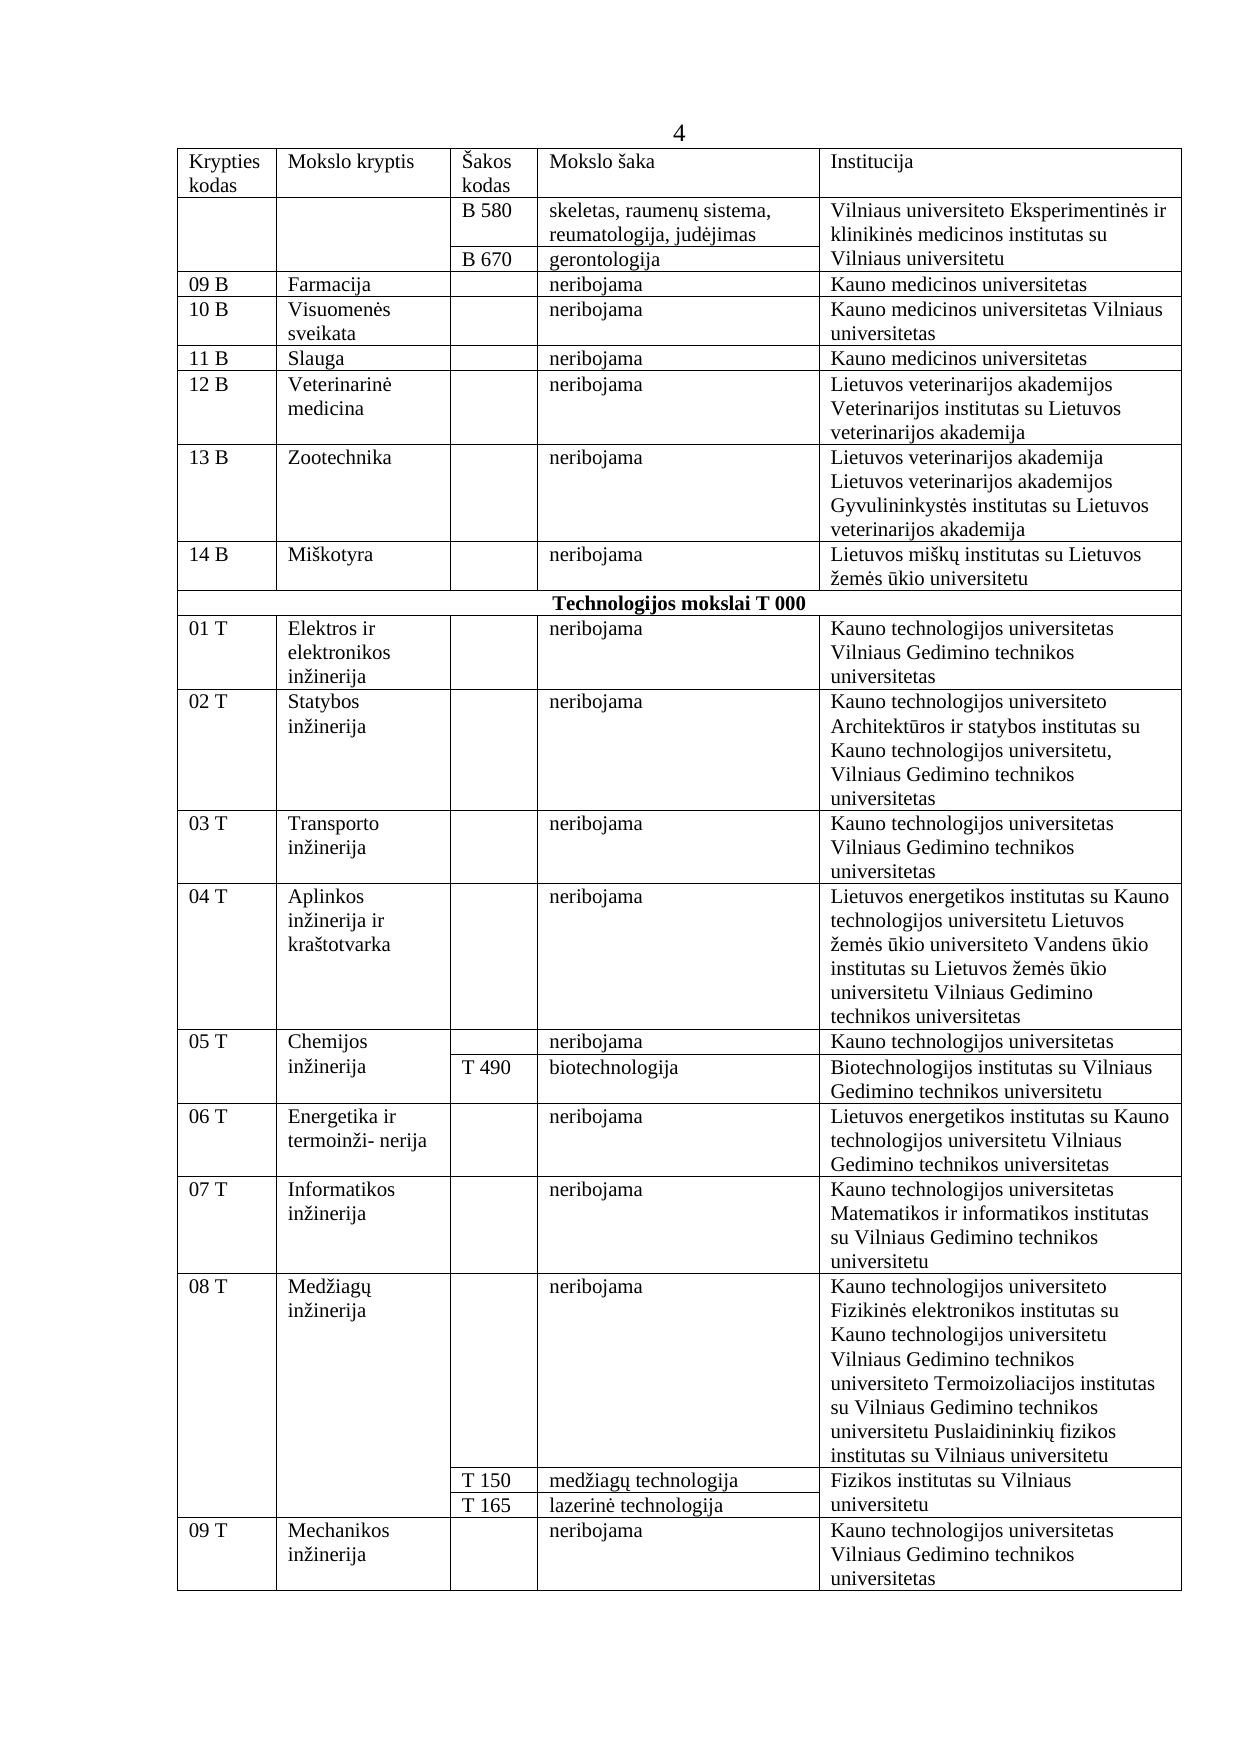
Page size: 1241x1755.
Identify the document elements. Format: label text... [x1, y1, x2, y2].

table_cell [451, 811, 537, 883]
table_cell 12 B [178, 371, 276, 444]
table_header Šakos kodas [451, 149, 537, 197]
table_cell T 490 [451, 1055, 537, 1103]
table_cell T 150 [451, 1468, 537, 1492]
table_cell Mechanikos inžinerija [277, 1518, 450, 1590]
table_cell medžiagų technologija [538, 1468, 819, 1492]
table_cell Visuomenės sveikata [277, 297, 450, 345]
table_cell neribojama [538, 1030, 819, 1053]
table_cell Technologijos mokslai T 000 [178, 591, 1181, 615]
table_cell B 580 [451, 198, 537, 246]
table_cell 02 T [178, 690, 276, 810]
table_cell 11 B [178, 346, 276, 370]
table_cell Aplinkos inžinerija ir kraštotvarka [277, 884, 450, 1028]
table_cell neribojama [538, 1518, 819, 1590]
table_cell T 165 [451, 1493, 537, 1517]
table_cell 03 T [178, 811, 276, 883]
table_header Mokslo šaka [538, 149, 819, 197]
table_cell Statybos inžinerija [277, 690, 450, 810]
table_cell Kauno medicinos universitetas [820, 272, 1181, 296]
table_cell Lietuvos veterinarijos akademija Lietuvos veterinarijos akademijos Gyvulininkystės institutas su Lietuvos veterinarijos akademija [820, 445, 1181, 541]
table_cell Kauno technologijos universitetas Vilniaus Gedimino technikos universitetas [820, 616, 1181, 688]
table_cell neribojama [538, 297, 819, 345]
table_cell Lietuvos energetikos institutas su Kauno technologijos universitetu Lietuvos žemės ūkio universiteto Vandens ūkio institutas su Lietuvos žemės ūkio universitetu Vilniaus Gedimino technikos universitetas [820, 884, 1181, 1028]
table_cell Lietuvos veterinarijos akademijos Veterinarijos institutas su Lietuvos veterinarijos akademija [820, 371, 1181, 444]
table_cell Kauno technologijos universitetas Matematikos ir informatikos institutas su Vilniaus Gedimino technikos universitetu [820, 1177, 1181, 1273]
table_cell Biotechnologijos institutas su Vilniaus Gedimino technikos universitetu [820, 1055, 1181, 1103]
table_cell 06 T [178, 1104, 276, 1176]
table_cell Kauno technologijos universitetas Vilniaus Gedimino technikos universitetas [820, 1518, 1181, 1590]
table_cell neribojama [538, 542, 819, 590]
table_cell Energetika ir termoinži- nerija [277, 1104, 450, 1176]
table_cell Chemijos inžinerija [277, 1030, 450, 1103]
table_cell Elektros ir elektronikos inžinerija [277, 616, 450, 688]
table_cell Kauno technologijos universitetas [820, 1030, 1181, 1053]
table_cell neribojama [538, 272, 819, 296]
table_cell neribojama [538, 616, 819, 688]
table_cell 13 B [178, 445, 276, 541]
table_cell biotechnologija [538, 1055, 819, 1103]
table_cell Farmacija [277, 272, 450, 296]
table_cell Slauga [277, 346, 450, 370]
table_cell Kauno technologijos universitetas Vilniaus Gedimino technikos universitetas [820, 811, 1181, 883]
table_cell Vilniaus universiteto Eksperimentinės ir klinikinės medicinos institutas su Vilniaus universitetu [820, 198, 1181, 271]
table_cell Kauno technologijos universiteto Architektūros ir statybos institutas su Kauno technologijos universitetu, Vilniaus Gedimino technikos universitetas [820, 690, 1181, 810]
table_cell neribojama [538, 445, 819, 541]
table_cell neribojama [538, 1274, 819, 1467]
table_cell 09 B [178, 272, 276, 296]
table_cell Transporto inžinerija [277, 811, 450, 883]
table_cell [451, 346, 537, 370]
table_cell Medžiagų inžinerija [277, 1274, 450, 1517]
table_cell [451, 272, 537, 296]
table_cell 04 T [178, 884, 276, 1028]
table_cell neribojama [538, 884, 819, 1028]
table_cell [451, 297, 537, 345]
table_cell 10 B [178, 297, 276, 345]
table_cell Kauno medicinos universitetas Vilniaus universitetas [820, 297, 1181, 345]
table_cell Veterinarinė medicina [277, 371, 450, 444]
table_cell [451, 542, 537, 590]
table_cell 05 T [178, 1030, 276, 1103]
table_cell [178, 198, 276, 271]
table_cell gerontologija [538, 247, 819, 271]
table_cell [451, 1030, 537, 1053]
table_cell neribojama [538, 1177, 819, 1273]
table_cell [451, 616, 537, 688]
table_cell B 670 [451, 247, 537, 271]
table_cell lazerinė technologija [538, 1493, 819, 1517]
table_cell Kauno medicinos universitetas [820, 346, 1181, 370]
table_cell 07 T [178, 1177, 276, 1273]
table_cell 09 T [178, 1518, 276, 1590]
table_cell Lietuvos energetikos institutas su Kauno technologijos universitetu Vilniaus Gedimino technikos universitetas [820, 1104, 1181, 1176]
table_cell Zootechnika [277, 445, 450, 541]
table_cell neribojama [538, 1104, 819, 1176]
table_header Mokslo kryptis [277, 149, 450, 197]
table_cell neribojama [538, 690, 819, 810]
table_cell [451, 884, 537, 1028]
table_cell [451, 1177, 537, 1273]
table_header Krypties kodas [178, 149, 276, 197]
table_cell [277, 198, 450, 271]
table_cell Miškotyra [277, 542, 450, 590]
table_cell [451, 445, 537, 541]
table_cell neribojama [538, 371, 819, 444]
table_cell [451, 690, 537, 810]
table_cell skeletas, raumenų sistema, reumatologija, judėjimas [538, 198, 819, 246]
table_cell 01 T [178, 616, 276, 688]
table_cell [451, 371, 537, 444]
table_cell Lietuvos miškų institutas su Lietuvos žemės ūkio universitetu [820, 542, 1181, 590]
table_cell [451, 1274, 537, 1467]
table_cell neribojama [538, 811, 819, 883]
table_cell 08 T [178, 1274, 276, 1517]
table_cell Fizikos institutas su Vilniaus universitetu [820, 1468, 1181, 1517]
table_header Institucija [820, 149, 1181, 197]
table_cell [451, 1104, 537, 1176]
table_cell Informatikos inžinerija [277, 1177, 450, 1273]
table_cell 14 B [178, 542, 276, 590]
table_cell [451, 1518, 537, 1590]
table_cell neribojama [538, 346, 819, 370]
table_cell Kauno technologijos universiteto Fizikinės elektronikos institutas su Kauno technologijos universitetu Vilniaus Gedimino technikos universiteto Termoizoliacijos institutas su Vilniaus Gedimino technikos universitetu Puslaidininkių fizikos institutas su Vilniaus universitetu [820, 1274, 1181, 1467]
